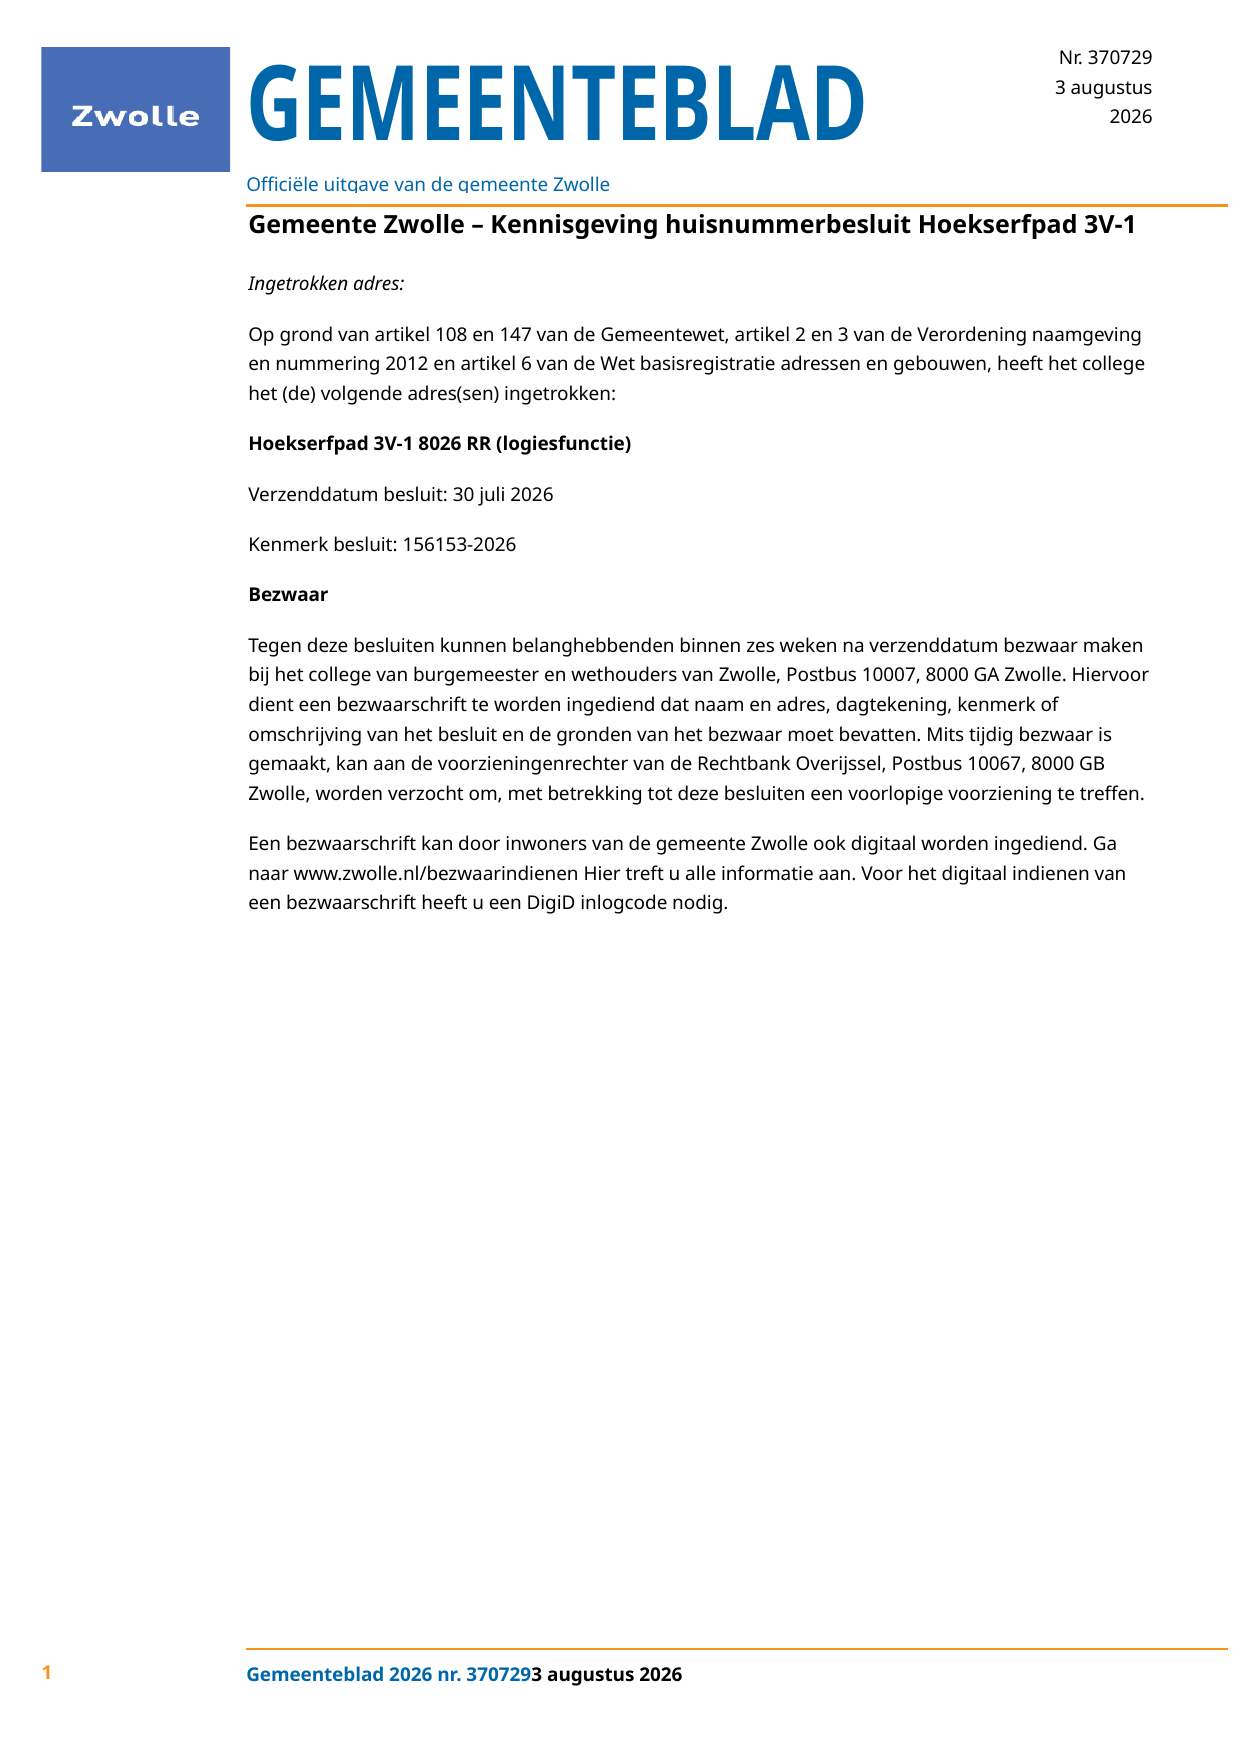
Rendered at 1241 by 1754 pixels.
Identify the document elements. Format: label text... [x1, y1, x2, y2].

text Op grond van artikel 108 en 147 van de Gemeentewet, artikel 2 en 3 van de Verordening naamgeving en nummering 2012 en artikel 6 van de Wet basisregistratie adressen en gebouwen, heeft het college het (de) volgende adres(sen) ingetrokken: [248, 321, 1152, 406]
text Gemeente Zwolle – Kennisgeving huisnummerbesluit Hoekserfpad 3V-1 [248, 207, 1152, 241]
text Kenmerk besluit: 156153-2026 [248, 531, 1152, 557]
text Tegen deze besluiten kunnen belanghebbenden binnen zes weken na verzenddatum bezwaar maken bij het college van burgemeester en wethouders van Zwolle, Postbus 10007, 8000 GA Zwolle. Hiervoor dient een bezwaarschrift te worden ingediend dat naam en adres, dagtekening, kenmerk of omschrijving van het besluit en de gronden van het bezwaar moet bevatten. Mits tijdig bezwaar is gemaakt, kan aan de voorzieningenrechter van de Rechtbank Overijssel, Postbus 10067, 8000 GB Zwolle, worden verzocht om, met betrekking tot deze besluiten een voorlopige voorziening te treffen. [248, 632, 1152, 806]
text Een bezwaarschrift kan door inwoners van de gemeente Zwolle ook digitaal worden ingediend. Ga naar www.zwolle.nl/bezwaarindienen Hier treft u alle informatie aan. Voor het digitaal indienen van een bezwaarschrift heeft u een DigiD inlogcode nodig. [248, 830, 1152, 915]
text Ingetrokken adres: [248, 270, 1152, 296]
text Hoekserfpad 3V-1 8026 RR (logiesfunctie) [248, 430, 1152, 456]
picture [41, 47, 231, 172]
text Bezwaar [248, 582, 1152, 607]
text Verzenddatum besluit: 30 juli 2026 [248, 481, 1152, 506]
